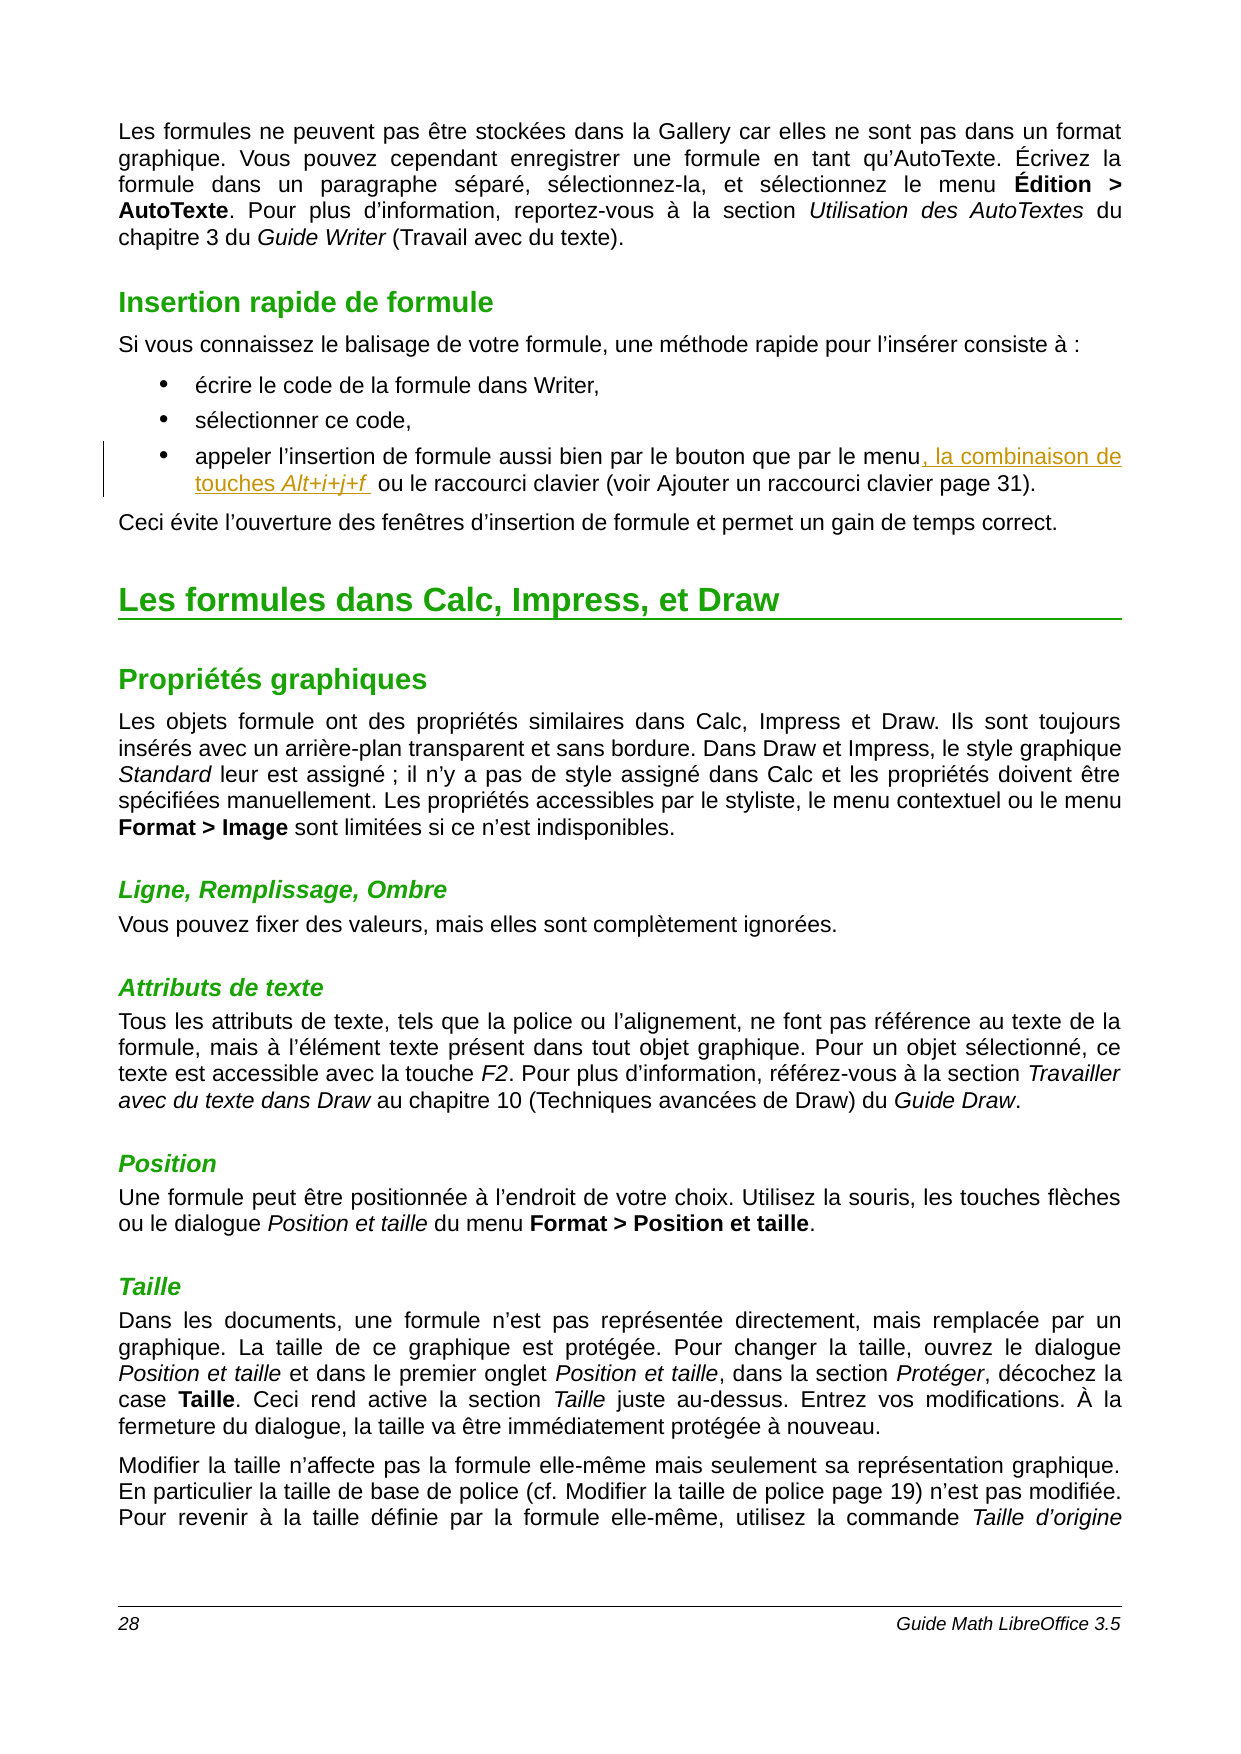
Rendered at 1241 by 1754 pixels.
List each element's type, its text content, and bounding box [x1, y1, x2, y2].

text Les objets formule ont des propriétés similaires dans Calc, Impress et Draw. Ils sont toujours insérés avec un arrière-plan transparent et sans bordure. Dans Draw et Impress, le style graphique Standard leur est assigné ; il n’y a pas de style assigné dans Calc et les propriétés doivent être spécifiées manuellement. Les propriétés accessibles par le styliste, le menu contextuel ou le menu Format > Image sont limitées si ce n’est indisponibles. [118, 708, 1122, 840]
subtitle Attributs de texte [118, 972, 1122, 1001]
text Une formule peut être positionnée à l’endroit de votre choix. Utilisez la souris, les touches flèches ou le dialogue Position et taille du menu Format > Position et taille. [118, 1184, 1122, 1237]
text Modifier la taille n’affecte pas la formule elle-même mais seulement sa représentation graphique. En particulier la taille de base de police (cf. Modifier la taille de police page 19) n’est pas modifiée. Pour revenir à la taille définie par la formule elle-même, utilisez la commande Taille d’origine [118, 1452, 1122, 1531]
text Les formules ne peuvent pas être stockées dans la Gallery car elles ne sont pas dans un format graphique. Vous pouvez cependant enregistrer une formule en tant qu’AutoTexte. Écrivez la formule dans un paragraphe séparé, sélectionnez-la, et sélectionnez le menu Édition > AutoTexte. Pour plus d’information, reportez-vous à la section Utilisation des AutoTextes du chapitre 3 du Guide Writer (Travail avec du texte). [118, 118, 1122, 250]
subtitle Position [118, 1149, 1122, 1177]
list appeler l’insertion de formule aussi bien par le bouton que par le menu, la combinaison de touches Alt+i+j+f ou le raccourci clavier (voir Ajouter un raccourci clavier page 32). [156, 441, 1122, 497]
text Si vous connaissez le balisage de votre formule, une méthode rapide pour l’insérer consiste à : [118, 331, 1122, 358]
text Tous les attributs de texte, tels que la police ou l’alignement, ne font pas référence au texte de la formule, mais à l’élément texte présent dans tout objet graphique. Pour un objet sélectionné, ce texte est accessible avec la touche F2. Pour plus d’information, référez-vous à la section Travailler avec du texte dans Draw au chapitre 10 (Techniques avancées de Draw) du Guide Draw. [118, 1008, 1122, 1113]
subtitle Propriétés graphiques [118, 662, 1122, 696]
subtitle Les formules dans Calc, Impress, et Draw [118, 580, 1122, 618]
list sélectionner ce code, [156, 406, 1122, 435]
text Dans les documents, une formule n’est pas représentée directement, mais remplacée par un graphique. La taille de ce graphique est protégée. Pour changer la taille, ouvrez le dialogue Position et taille et dans le premier onglet Position et taille, dans la section Protéger, décochez la case Taille. Ceci rend active la section Taille juste au-dessus. Entrez vos modifications. À la fermeture du dialogue, la taille va être immédiatement protégée à nouveau. [118, 1307, 1122, 1439]
subtitle Ligne, Remplissage, Ombre [118, 875, 1122, 904]
text Ceci évite l’ouverture des fenêtres d’insertion de formule et permet un gain de temps correct. [118, 509, 1122, 535]
list écrire le code de la formule dans Writer, [156, 370, 1122, 399]
subtitle Taille [118, 1272, 1122, 1301]
subtitle Insertion rapide de formule [118, 285, 1122, 319]
text Vous pouvez fixer des valeurs, mais elles sont complètement ignorées. [118, 911, 1122, 937]
